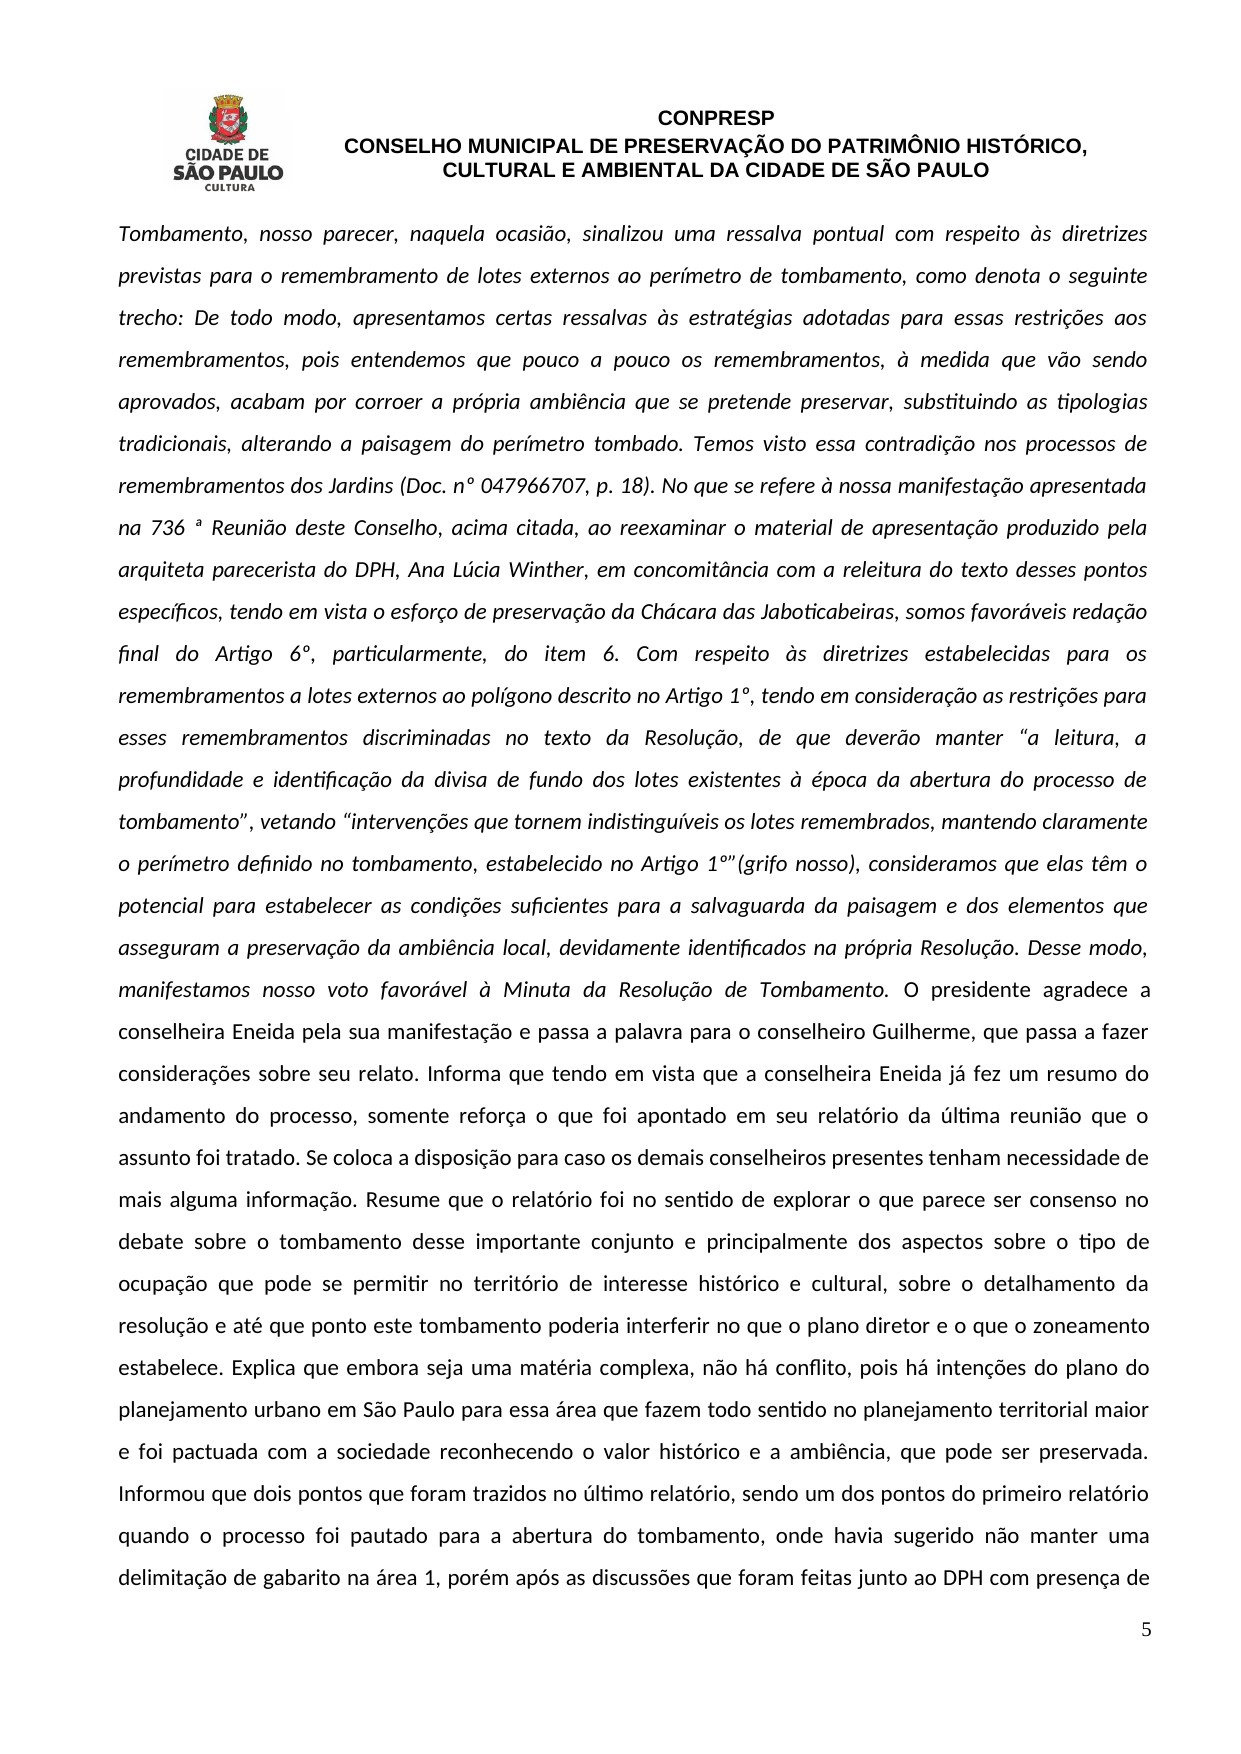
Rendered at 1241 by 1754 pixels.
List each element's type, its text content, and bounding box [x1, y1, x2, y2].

text Tombamento, nosso parecer, naquela ocasião, sinalizou uma ressalva pontual com respeito às diretrizes previstas para o remembramento de lotes externos ao perímetro de tombamento, como denota o seguinte trecho: De todo modo, apresentamos certas ressalvas às estratégias adotadas para essas restrições aos remembramentos, pois entendemos que pouco a pouco os remembramentos, à medida que vão sendo aprovados, acabam por corroer a própria ambiência que se pretende preservar, substituindo as tipologias tradicionais, alterando a paisagem do perímetro tombado. Temos visto essa contradição nos processos de remembramentos dos Jardins (Doc. nº 047966707, p. 18). No que se refere à nossa manifestação apresentada na 736 ª Reunião deste Conselho, acima citada, ao reexaminar o material de apresentação produzido pela arquiteta parecerista do DPH, Ana Lúcia Winther, em concomitância com a releitura do texto desses pontos específicos, tendo em vista o esforço de preservação da Chácara das Jaboticabeiras, somos favoráveis redação final do Artigo 6º, particularmente, do item 6. Com respeito às diretrizes estabelecidas para os remembramentos a lotes externos ao polígono descrito no Artigo 1º, tendo em consideração as restrições para esses remembramentos discriminadas no texto da Resolução, de que deverão manter “a leitura, a profundidade e identificação da divisa de fundo dos lotes existentes à época da abertura do processo de tombamento”, vetando “intervenções que tornem indistinguíveis os lotes remembrados, mantendo claramente o perímetro definido no tombamento, estabelecido no Artigo 1º”(grifo nosso), consideramos que elas têm o potencial para estabelecer as condições suficientes para a salvaguarda da paisagem e dos elementos que asseguram a preservação da ambiência local, devidamente identificados na própria Resolução. Desse modo, manifestamos nosso voto favorável à Minuta da Resolução de Tombamento. O presidente agradece a conselheira Eneida pela sua manifestação e passa a palavra para o conselheiro Guilherme, que passa a fazer considerações sobre seu relato. Informa que tendo em vista que a conselheira Eneida já fez um resumo do andamento do processo, somente reforça o que foi apontado em seu relatório da última reunião que o assunto foi tratado. Se coloca a disposição para caso os demais conselheiros presentes tenham necessidade de mais alguma informação. Resume que o relatório foi no sentido de explorar o que parece ser consenso no debate sobre o tombamento desse importante conjunto e principalmente dos aspectos sobre o tipo de ocupação que pode se permitir no território de interesse histórico e cultural, sobre o detalhamento da resolução e até que ponto este tombamento poderia interferir no que o plano diretor e o que o zoneamento estabelece. Explica que embora seja uma matéria complexa, não há conflito, pois há intenções do plano do planejamento urbano em São Paulo para essa área que fazem todo sentido no planejamento territorial maior e foi pactuada com a sociedade reconhecendo o valor histórico e a ambiência, que pode ser preservada. Informou que dois pontos que foram trazidos no último relatório, sendo um dos pontos do primeiro relatório quando o processo foi pautado para a abertura do tombamento, onde havia sugerido não manter uma delimitação de gabarito na área 1, porém após as discussões que foram feitas junto ao DPH com presença de [118, 219, 1152, 1591]
